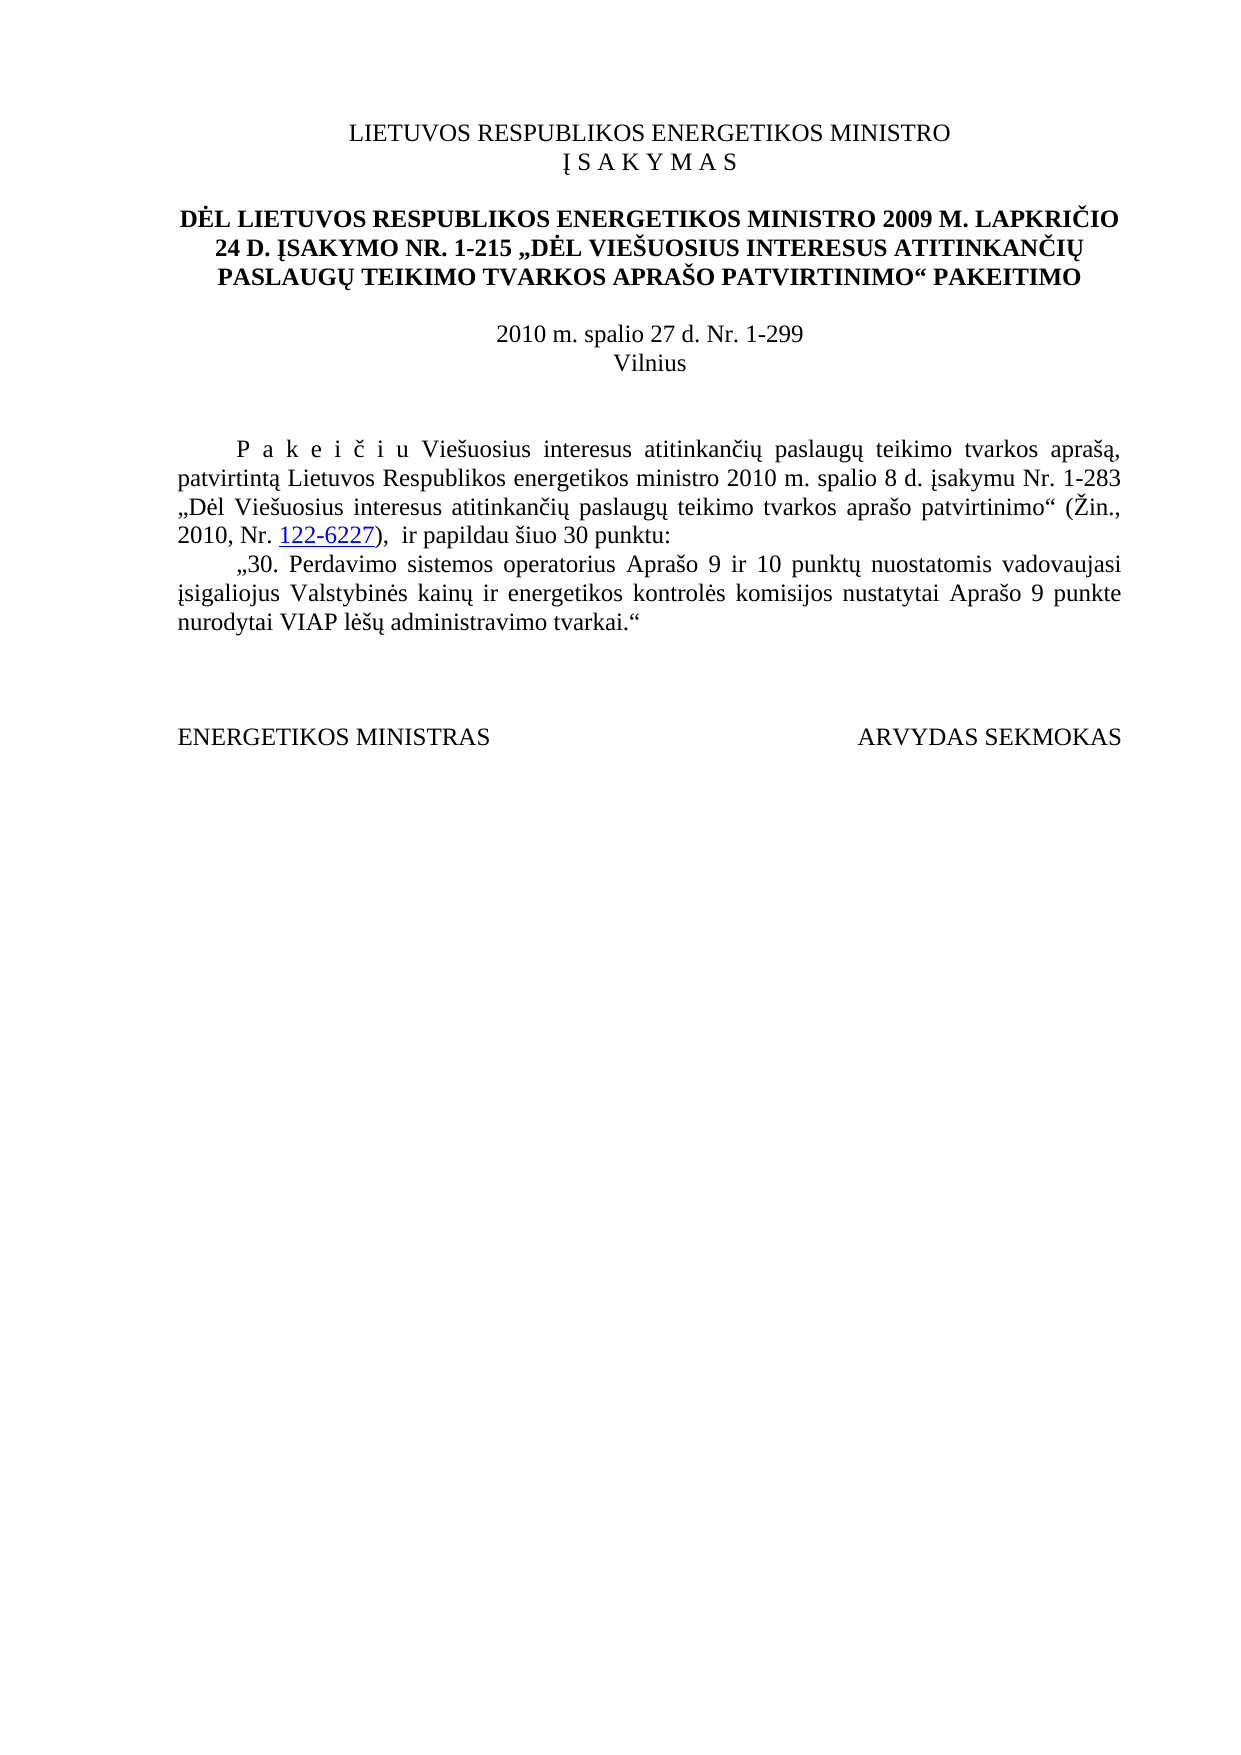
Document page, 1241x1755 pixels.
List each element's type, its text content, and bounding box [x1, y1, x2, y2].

text 2010 m. spalio 27 d. Nr. 1-299 [177, 319, 1122, 348]
text į s a k y m a s [177, 147, 1122, 176]
text Vilnius [177, 348, 1122, 377]
text P a k e i č i u Viešuosius interesus atitinkančių paslaugų teikimo tvarkos aprašą, patvirtintą Lietuvos Respublikos energetikos ministro 2010 m. spalio 8 d. įsakymu Nr. 1-283 „Dėl Viešuosius interesus atitinkančių paslaugų teikimo tvarkos aprašo patvirtinimo“ (Žin., 2010, Nr. 122-6227), ir papildau šiuo 30 punktu: [177, 434, 1122, 549]
text Energetikos ministras Arvydas Sekmokas [177, 722, 1122, 751]
text „30. Perdavimo sistemos operatorius Aprašo 9 ir 10 punktų nuostatomis vadovaujasi įsigaliojus Valstybinės kainų ir energetikos kontrolės komisijos nustatytai Aprašo 9 punkte nurodytai VIAP lėšų administravimo tvarkai.“ [177, 549, 1122, 636]
text LIETUVOS RESPUBLIKOS ENERGETIKOS MINISTRO [177, 118, 1122, 147]
text Dėl Lietuvos Respublikos energetikos ministro 2009 m. lapkričio 24 d. įsakymo Nr. 1-215 „Dėl viešuosius interesus atitinkančių paslaugų teikimo tvarkos aprašo patvirtinimo“ pakeitimo [177, 204, 1122, 291]
